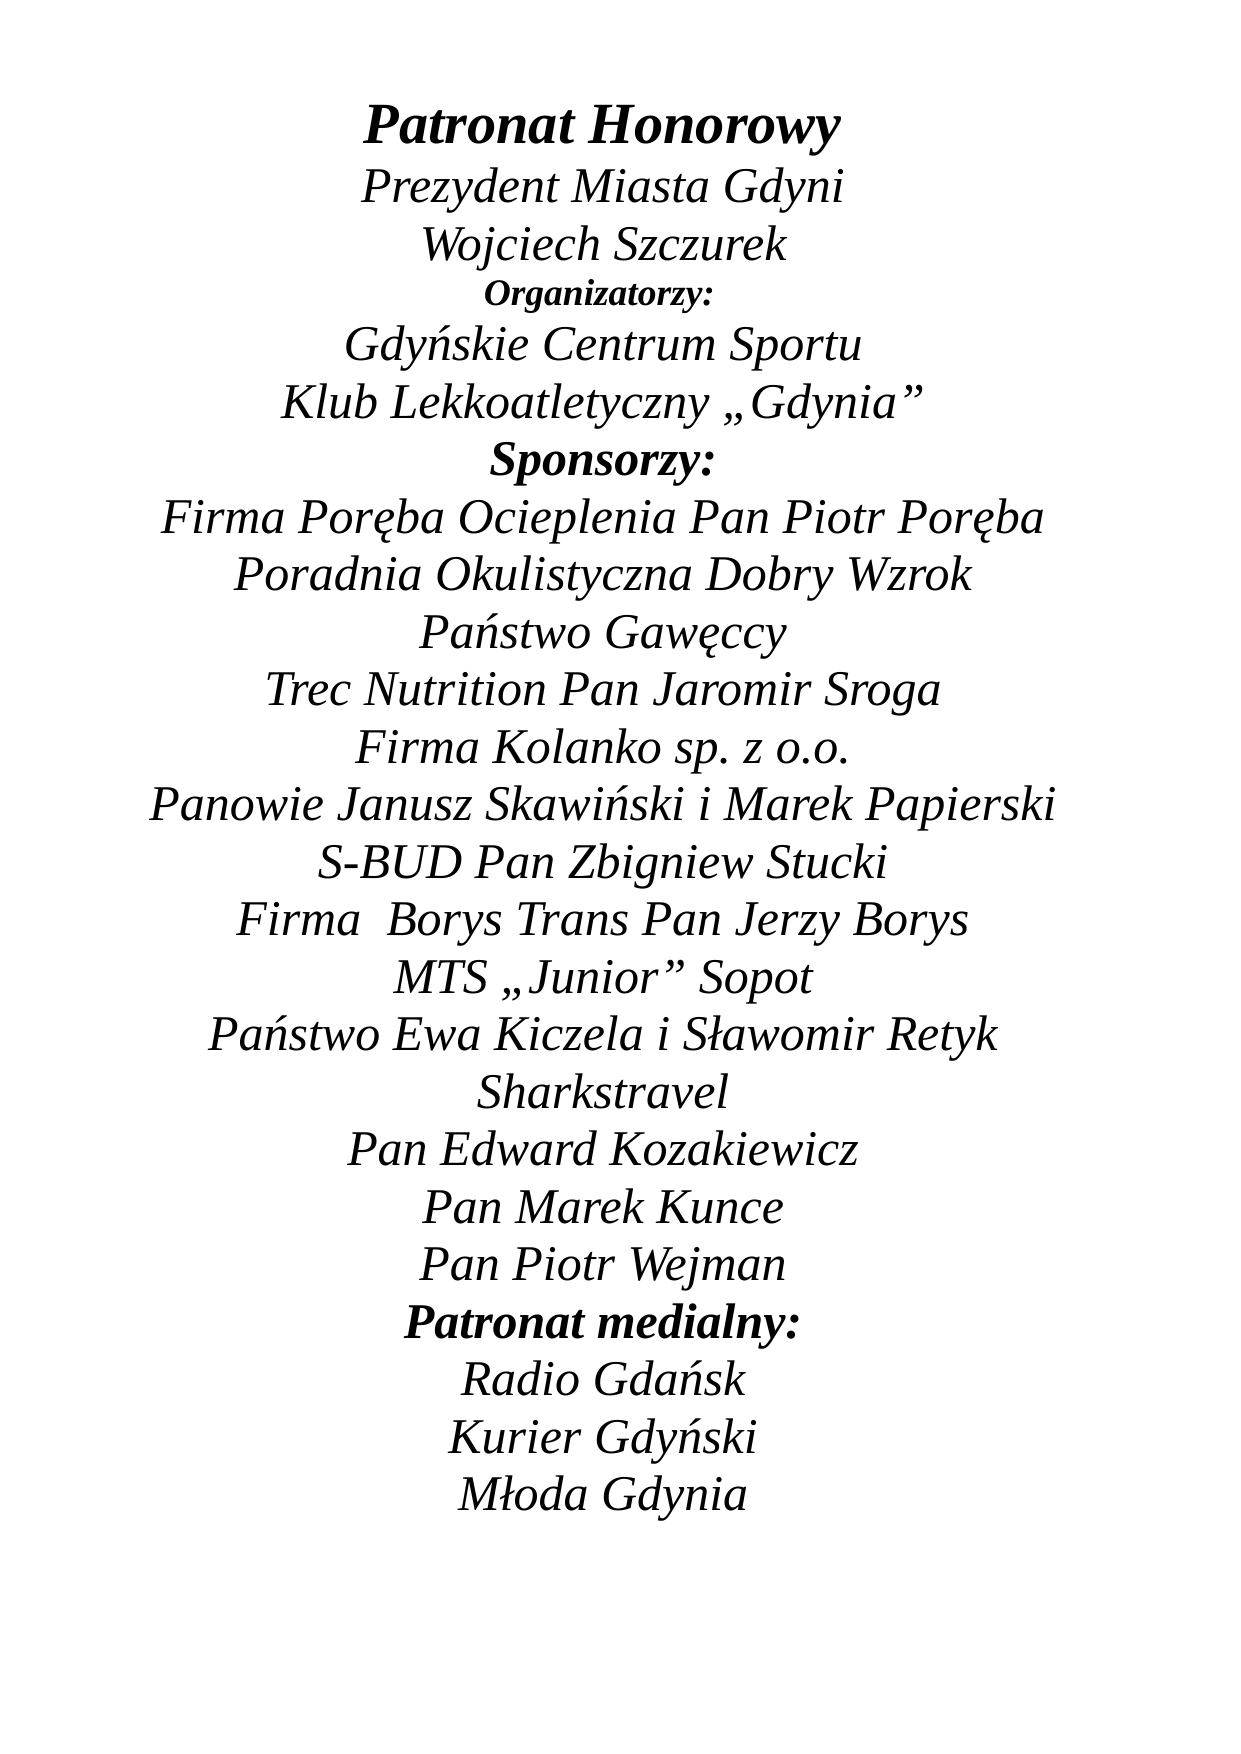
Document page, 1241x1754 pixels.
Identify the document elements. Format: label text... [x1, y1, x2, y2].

text Firma Kolanko sp. z o.o. [15, 716, 1196, 774]
text Trec Nutrition Pan Jaromir Sroga [15, 659, 1196, 716]
text Patronat medialny: [15, 1291, 1196, 1349]
text Sharkstravel [15, 1061, 1196, 1119]
text Państwo Ewa Kiczela i Sławomir Retyk [15, 1004, 1196, 1061]
text Państwo Gawęccy [15, 601, 1196, 659]
text Klub Lekkoatletyczny „Gdynia” [15, 371, 1196, 429]
text Sponsorzy: [15, 429, 1196, 486]
text Poradnia Okulistyczna Dobry Wzrok [15, 544, 1196, 601]
text S-BUD Pan Zbigniew Stucki [15, 831, 1196, 889]
text Gdyńskie Centrum Sportu [15, 314, 1196, 371]
text Firma Poręba Ocieplenia Pan Piotr Poręba [15, 486, 1196, 544]
text Radio Gdańsk [15, 1349, 1196, 1406]
text Pan Piotr Wejman [15, 1234, 1196, 1291]
text Kurier Gdyński [15, 1406, 1196, 1464]
text Prezydent Miasta Gdyni [15, 156, 1196, 213]
text Patronat Honorowy [15, 89, 1196, 156]
text Wojciech Szczurek [15, 213, 1196, 271]
subtitle Organizatorzy: [15, 271, 1196, 314]
text Panowie Janusz Skawiński i Marek Papierski [15, 774, 1196, 831]
text Młoda Gdynia [15, 1464, 1196, 1521]
text Pan Edward Kozakiewicz [15, 1119, 1196, 1176]
text MTS „Junior” Sopot [15, 946, 1196, 1004]
text Firma Borys Trans Pan Jerzy Borys [15, 889, 1196, 946]
text Pan Marek Kunce [15, 1176, 1196, 1234]
